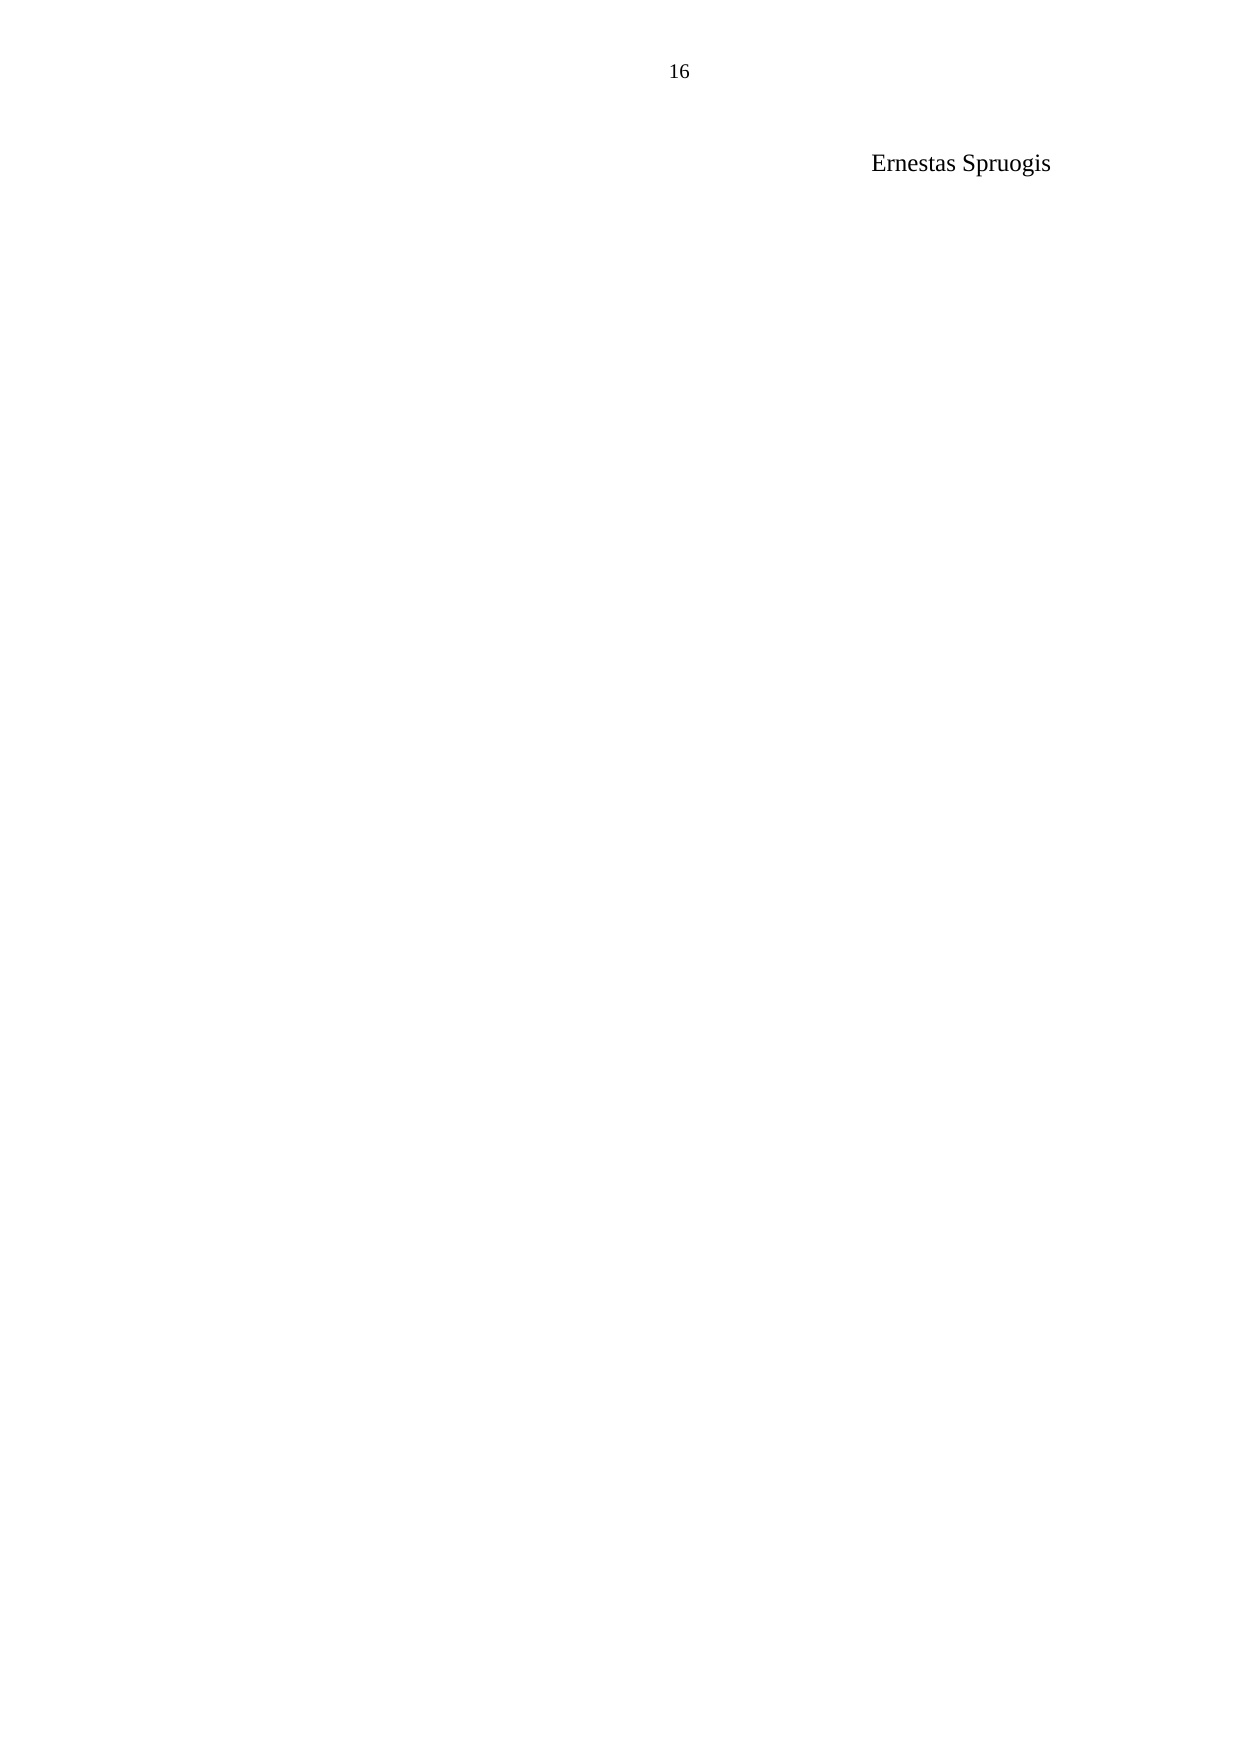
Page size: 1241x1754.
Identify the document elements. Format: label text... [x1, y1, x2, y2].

text Ernestas Spruogis [177, 148, 1181, 176]
